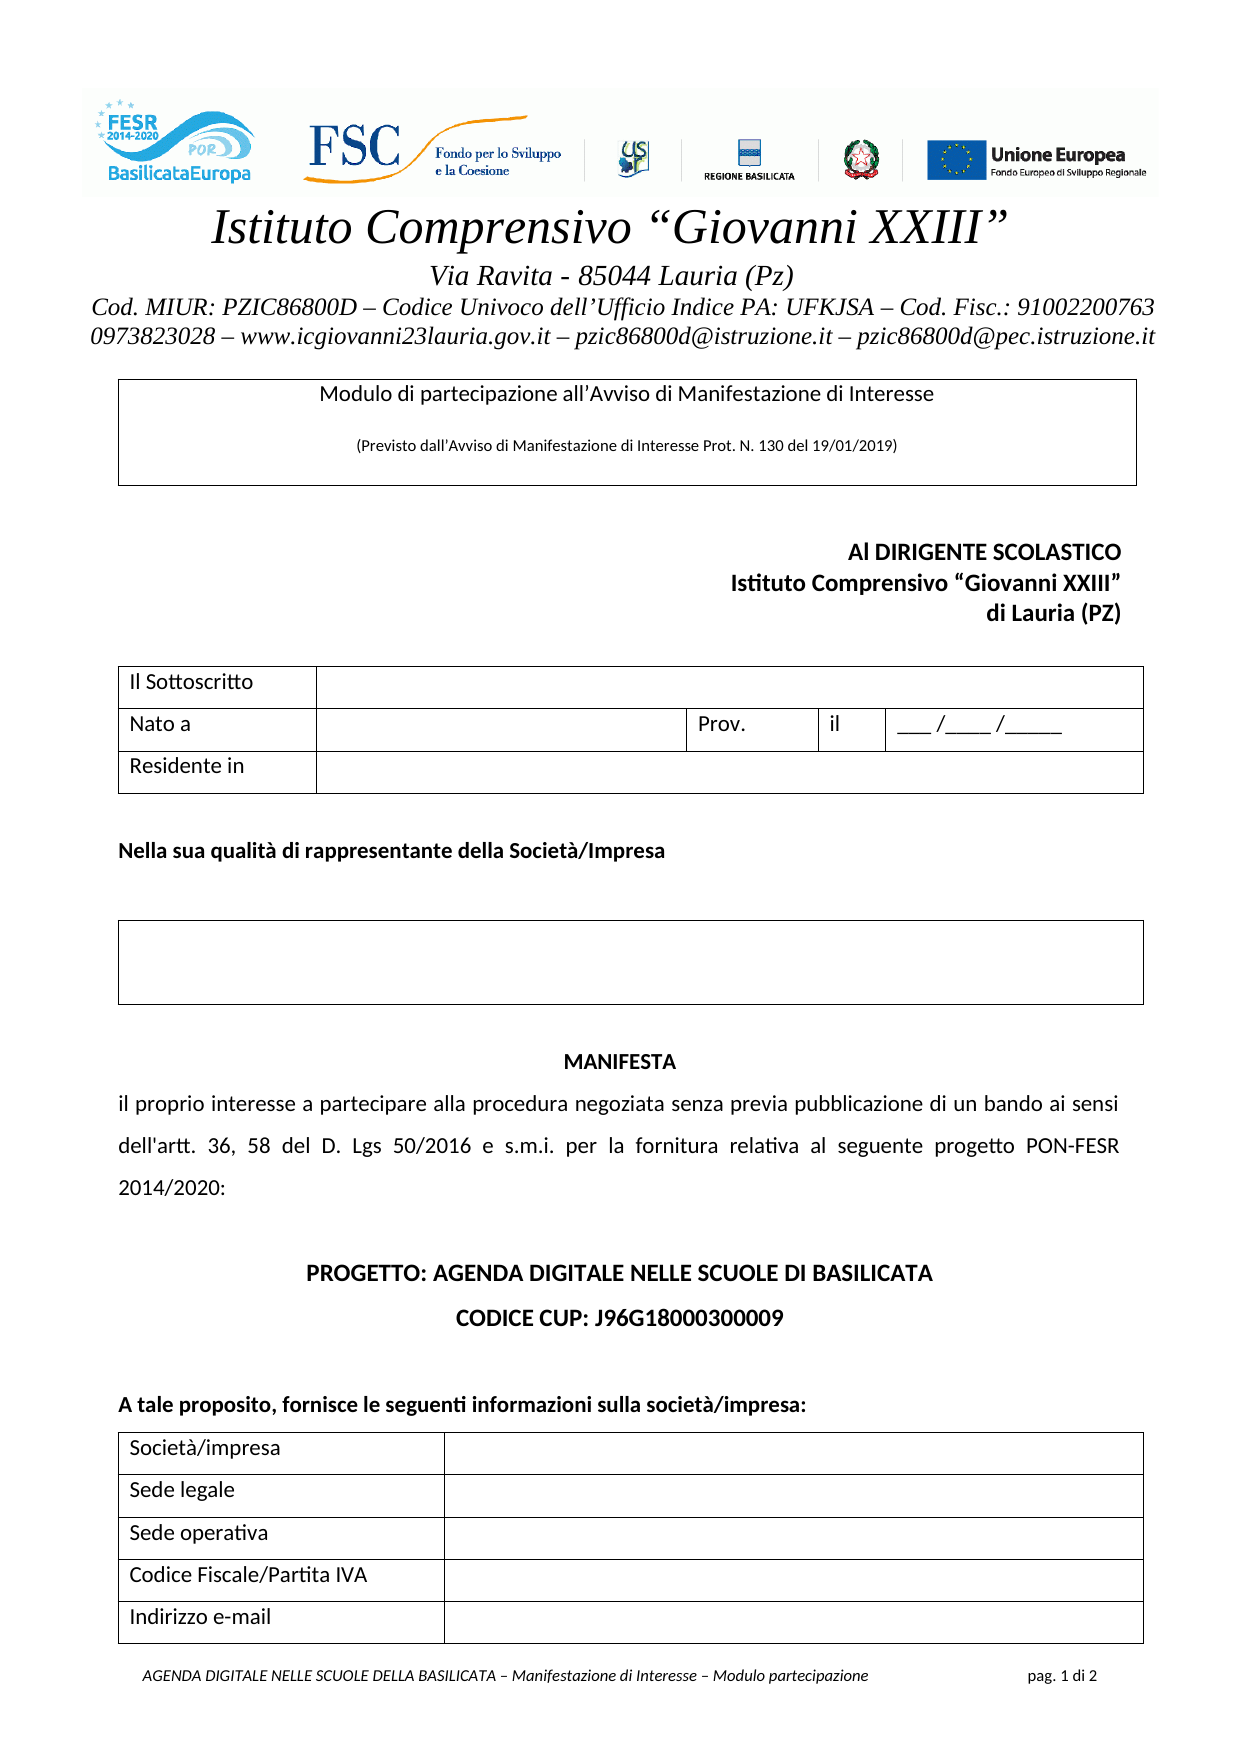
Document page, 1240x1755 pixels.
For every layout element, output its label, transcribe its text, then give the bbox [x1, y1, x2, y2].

table_cell il [819, 709, 885, 751]
table_cell Codice Fiscale/Partita IVA [119, 1560, 444, 1601]
text il proprio interesse a partecipare alla procedura negoziata senza previa pubblicazione di un bando ai sensi dell'artt. 36, 58 del D. Lgs 50/2016 e s.m.i. per la fornitura relativa al seguente progetto PON-FESR 2014/2020: [118, 1089, 1121, 1201]
table_cell ___ /____ /_____ [886, 709, 1143, 751]
text CODICE CUP: J96G18000300009 [118, 1302, 1121, 1333]
text Istituto Comprensivo “Giovanni XXIII” [118, 567, 1121, 597]
text di Lauria (PZ) [118, 597, 1121, 628]
table_header Società/impresa [119, 1433, 444, 1474]
table_cell Prov. [687, 709, 818, 751]
table_header [317, 667, 1143, 708]
text MANIFESTA [118, 1047, 1121, 1075]
table_cell Sede operativa [119, 1518, 444, 1559]
table_cell Sede legale [119, 1475, 444, 1517]
table_header [445, 1433, 1143, 1474]
table_cell [445, 1602, 1143, 1643]
table_header Il Sottoscritto [119, 667, 316, 708]
text Al DIRIGENTE SCOLASTICO [118, 536, 1121, 567]
text A tale proposito, fornisce le seguenti informazioni sulla società/impresa: [118, 1390, 1121, 1418]
table_cell [445, 1475, 1143, 1517]
table_header [119, 921, 1143, 1004]
table_cell [317, 752, 1143, 793]
table_cell Indirizzo e-mail [119, 1602, 444, 1643]
table_cell [445, 1560, 1143, 1601]
table_cell [445, 1518, 1143, 1559]
table_cell [317, 709, 686, 751]
table_cell Residente in [119, 752, 316, 793]
table_header Modulo di partecipazione all’Avviso di Manifestazione di Interesse (Previsto dall’Avviso di Manifestazione di Interesse Prot. N. 130 del 19/01/2019) [119, 380, 1136, 484]
text Nella sua qualità di rappresentante della Società/Impresa [118, 836, 1121, 864]
text PROGETTO: AGENDA DIGITALE NELLE SCUOLE DI BASILICATA [118, 1257, 1121, 1287]
table_cell Nato a [119, 709, 316, 751]
